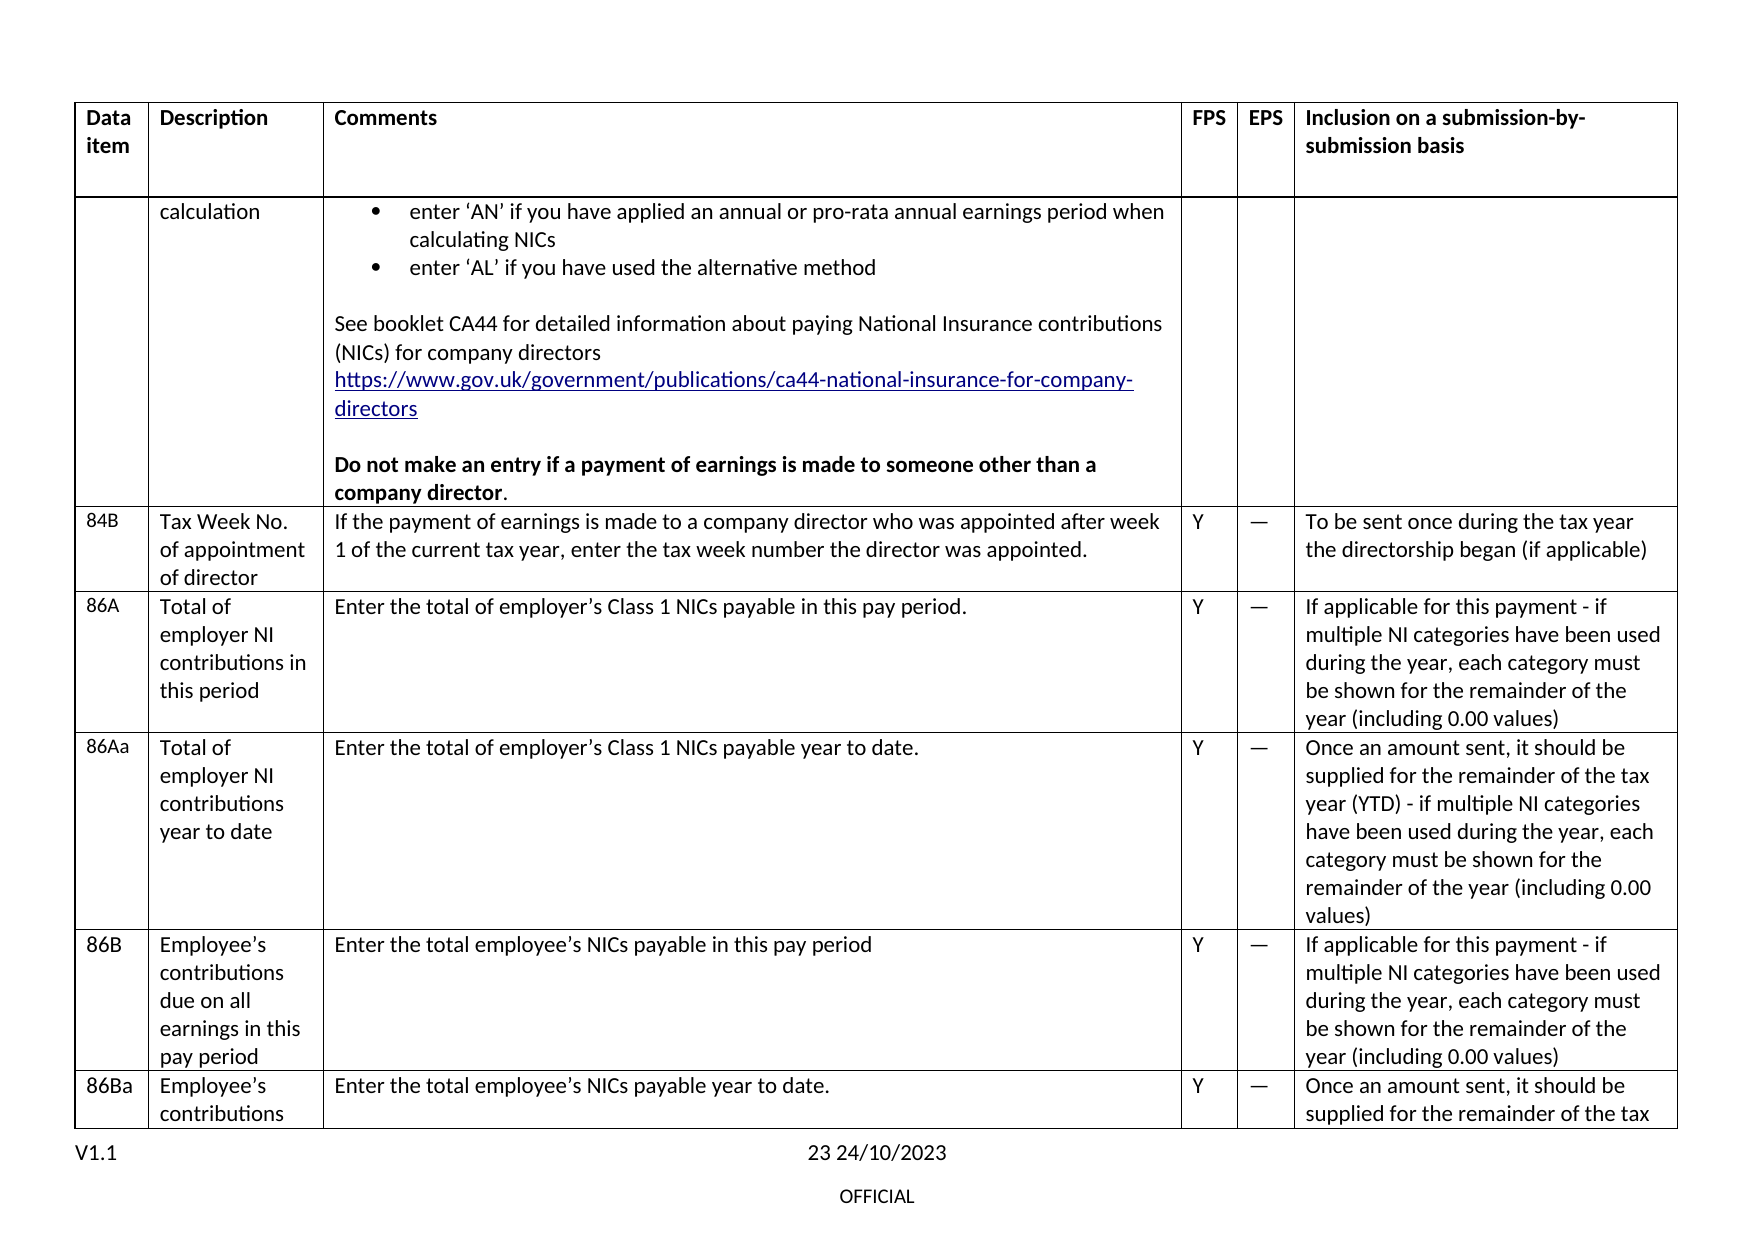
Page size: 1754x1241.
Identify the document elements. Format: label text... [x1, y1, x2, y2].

table_cell 84B [76, 507, 148, 591]
table_cell Once an amount sent, it should be supplied for the remainder of the tax year (YTD) - if multiple NI categories have been used during the year, each category must be shown for the remainder of the year (including 0.00 values) [1295, 733, 1677, 929]
table_cell — [1238, 592, 1294, 732]
table_cell 86A [76, 592, 148, 732]
table_cell 86Aa [76, 733, 148, 929]
table_cell Y [1182, 507, 1237, 591]
table_cell Employee’s contributions due on all earnings in this pay period [149, 930, 323, 1070]
table_cell If applicable for this payment - if multiple NI categories have been used during the year, each category must be shown for the remainder of the year (including 0.00 values) [1295, 930, 1677, 1070]
table_cell Enter the total of employer’s Class 1 NICs payable year to date. [324, 733, 1181, 929]
table_cell Enter the total employee’s NICs payable in this pay period [324, 930, 1181, 1070]
table_cell Tax Week No. of appointment of director [149, 507, 323, 591]
table_cell calculation [149, 198, 323, 506]
table_cell [76, 198, 148, 506]
table_cell — [1238, 507, 1294, 591]
table_cell — [1238, 733, 1294, 929]
table_cell Once an amount sent, it should be supplied for the remainder of the tax [1295, 1071, 1677, 1127]
table_cell Total of employer NI contributions in this period [149, 592, 323, 732]
table_cell 86B [76, 930, 148, 1070]
table_header EPS [1238, 103, 1294, 196]
table_cell [1238, 198, 1294, 506]
table_cell To be sent once during the tax year the directorship began (if applicable) [1295, 507, 1677, 591]
table_cell If applicable for this payment - if multiple NI categories have been used during the year, each category must be shown for the remainder of the year (including 0.00 values) [1295, 592, 1677, 732]
table_cell If a payment of earnings is made to a company director, you must enter either ‘AN’ or ‘AL’ to indicate which method of calculation has been used to calculate NICs: enter ‘AN’ if you have applied an annual or pro-rata annual earnings period when calculating NICs enter ‘AL’ if you have used the alternative method See booklet CA44 for detailed information about paying National Insurance contributions (NICs) for company directors https://www.gov.uk/government/publications/ca44-national-insurance-for-company-directors Do not make an entry if a payment of earnings is made to someone other than a company director. [324, 198, 1181, 506]
table_cell Total of employer NI contributions year to date [149, 733, 323, 929]
table_cell [1182, 198, 1237, 506]
table_cell — [1238, 930, 1294, 1070]
table_cell Enter the total of employer’s Class 1 NICs payable in this pay period. [324, 592, 1181, 732]
table_cell Y [1182, 1071, 1237, 1127]
table_cell Y [1182, 592, 1237, 732]
table_cell Employee’s contributions [149, 1071, 323, 1127]
table_header Comments [324, 103, 1181, 196]
table_cell Y [1182, 733, 1237, 929]
table_cell If the payment of earnings is made to a company director who was appointed after week 1 of the current tax year, enter the tax week number the director was appointed. [324, 507, 1181, 591]
table_cell [1295, 198, 1677, 506]
table_header Inclusion on a submission-by-submission basis [1295, 103, 1677, 196]
table_header Data item [76, 103, 148, 196]
table_header Description [149, 103, 323, 196]
table_cell Enter the total employee’s NICs payable year to date. [324, 1071, 1181, 1127]
table_cell 86Ba [76, 1071, 148, 1127]
table_header FPS [1182, 103, 1237, 196]
table_cell — [1238, 1071, 1294, 1127]
table_cell Y [1182, 930, 1237, 1070]
